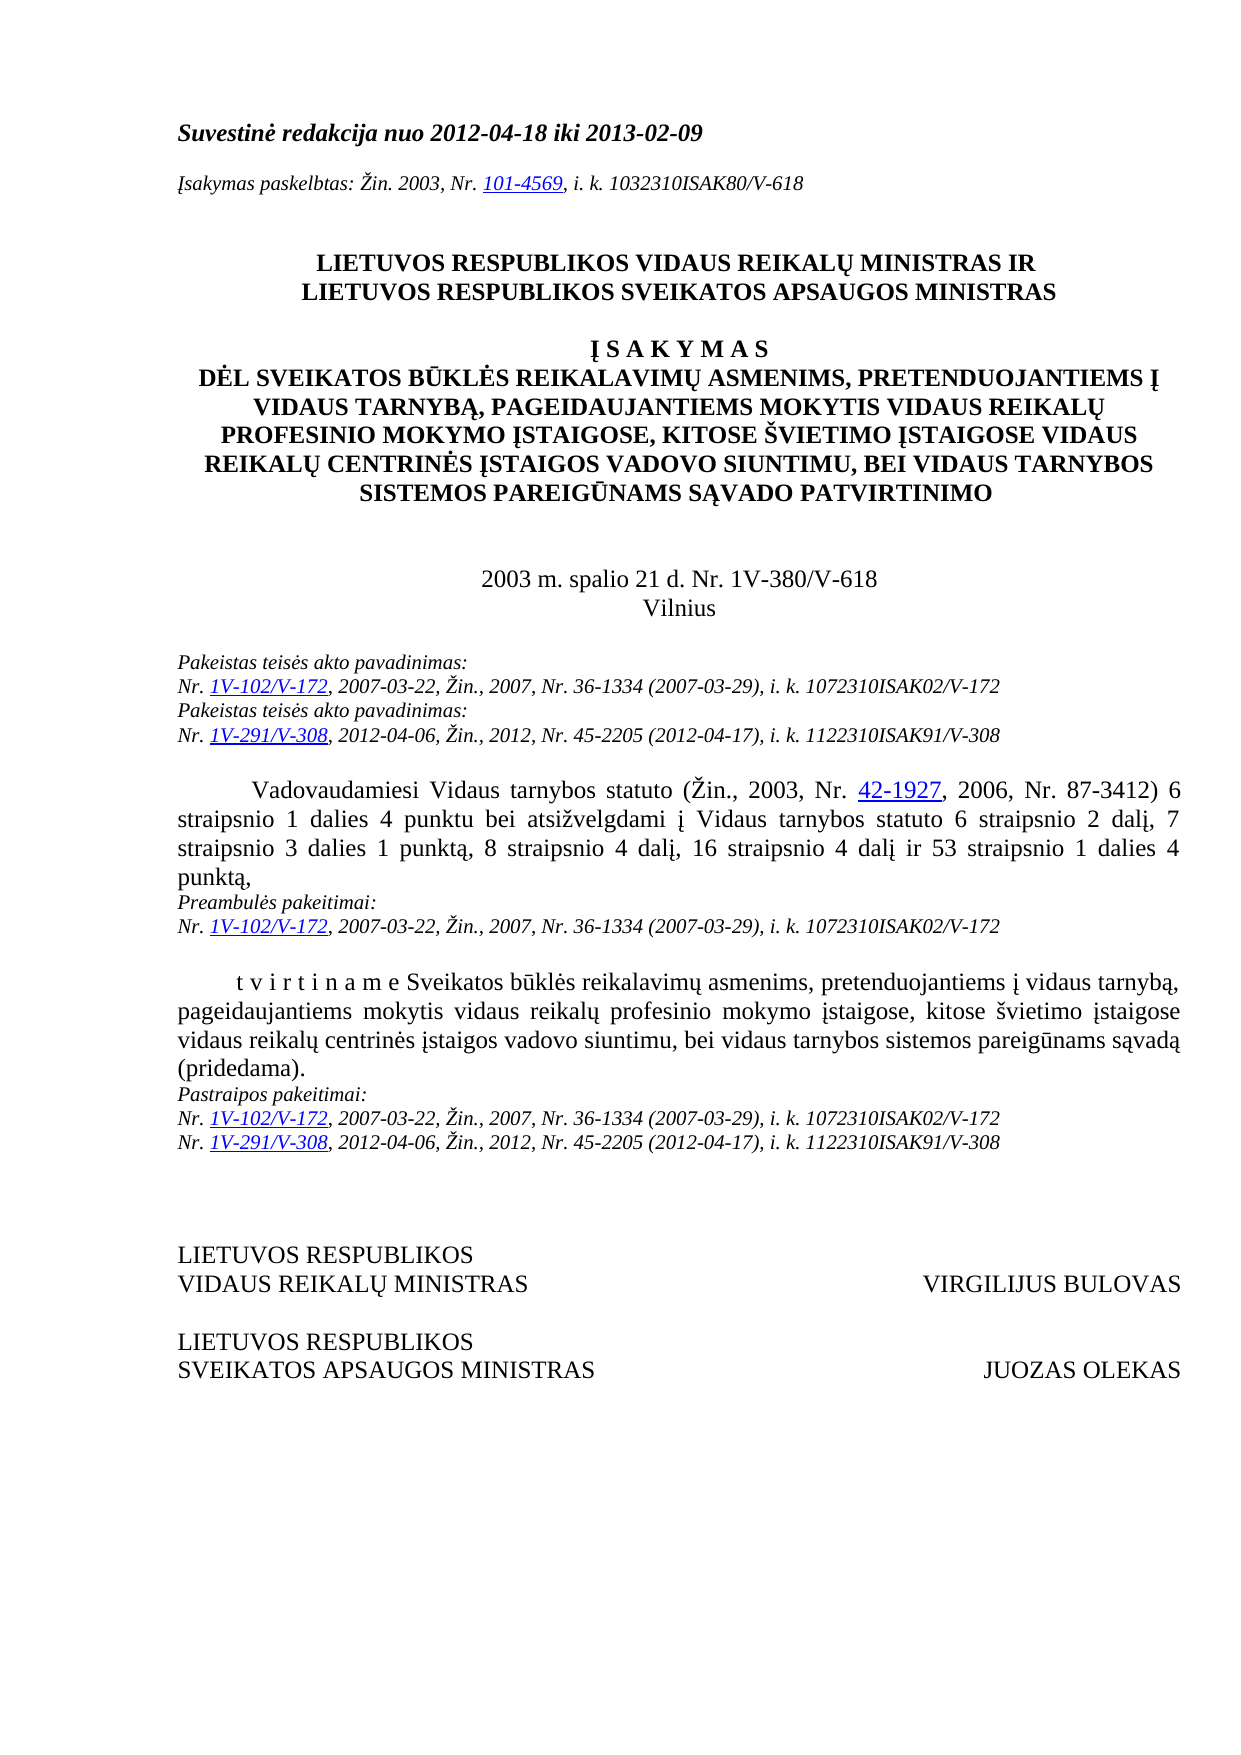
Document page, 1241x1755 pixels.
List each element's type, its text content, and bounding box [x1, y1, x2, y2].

text LIETUVOS RESPUBLIKOS [177, 1327, 1181, 1356]
text DĖL SVEIKATOS BŪKLĖS REIKALAVIMŲ ASMENIMS, PRETENDUOJANTIEMS Į VIDAUS TARNYBĄ, PAGEIDAUJANTIEMS MOKYTIS VIDAUS REIKALŲ PROFESINIO MOKYMO ĮSTAIGOSE, KITOSE ŠVIETIMO ĮSTAIGOSE VIDAUS REIKALŲ CENTRINĖS ĮSTAIGOS VADOVO SIUNTIMU, BEI VIDAUS TARNYBOS SISTEMOS PAREIGŪNAMS SĄVADO PATVIRTINIMO [177, 363, 1181, 507]
text Nr. 1V-291/V-308, 2012-04-06, Žin., 2012, Nr. 45-2205 (2012-04-17), i. k. 1122310ISAK91/V-308 [177, 1130, 1181, 1154]
text Nr. 1V-102/V-172, 2007-03-22, Žin., 2007, Nr. 36-1334 (2007-03-29), i. k. 1072310ISAK02/V-172 [177, 914, 1181, 938]
text Pastraipos pakeitimai: [177, 1082, 1181, 1106]
text Preambulės pakeitimai: [177, 890, 1181, 914]
text Įsakymas paskelbtas: Žin. 2003, Nr. 101-4569, i. k. 1032310ISAK80/V-618 [177, 171, 1181, 195]
text Pakeistas teisės akto pavadinimas: [177, 698, 1181, 722]
text 2003 m. spalio 21 d. Nr. 1V-380/V-618 [177, 564, 1181, 593]
text VIDAUS REIKALŲ MINISTRAS VIRGILIJUS BULOVAS [177, 1269, 1181, 1298]
text LIETUVOS RESPUBLIKOS VIDAUS REIKALŲ MINISTRAS IR [177, 248, 1181, 277]
text Į S A K Y M A S [177, 334, 1181, 363]
text Pakeistas teisės akto pavadinimas: [177, 650, 1181, 674]
text Nr. 1V-102/V-172, 2007-03-22, Žin., 2007, Nr. 36-1334 (2007-03-29), i. k. 1072310ISAK02/V-172 [177, 1106, 1181, 1130]
text LIETUVOS RESPUBLIKOS SVEIKATOS APSAUGOS MINISTRAS [177, 277, 1181, 305]
text Nr. 1V-291/V-308, 2012-04-06, Žin., 2012, Nr. 45-2205 (2012-04-17), i. k. 1122310ISAK91/V-308 [177, 722, 1181, 747]
text t v i r t i n a m e Sveikatos būklės reikalavimų asmenims, pretenduojantiems į vidaus tarnybą, pageidaujantiems mokytis vidaus reikalų profesinio mokymo įstaigose, kitose švietimo įstaigose vidaus reikalų centrinės įstaigos vadovo siuntimu, bei vidaus tarnybos sistemos pareigūnams sąvadą (pridedama). [177, 967, 1181, 1082]
text Nr. 1V-102/V-172, 2007-03-22, Žin., 2007, Nr. 36-1334 (2007-03-29), i. k. 1072310ISAK02/V-172 [177, 674, 1181, 698]
text LIETUVOS RESPUBLIKOS [177, 1241, 1181, 1269]
text Vilnius [177, 593, 1181, 622]
text Suvestinė redakcija nuo 2012-04-18 iki 2013-02-09 [177, 118, 1181, 147]
text Vadovaudamiesi Vidaus tarnybos statuto (Žin., 2003, Nr. 42-1927, 2006, Nr. 87-3412) 6 straipsnio 1 dalies 4 punktu bei atsižvelgdami į Vidaus tarnybos statuto 6 straipsnio 2 dalį, 7 straipsnio 3 dalies 1 punktą, 8 straipsnio 4 dalį, 16 straipsnio 4 dalį ir 53 straipsnio 1 dalies 4 punktą, [177, 775, 1181, 890]
text SVEIKATOS APSAUGOS MINISTRAS JUOZAS OLEKAS [177, 1356, 1181, 1384]
